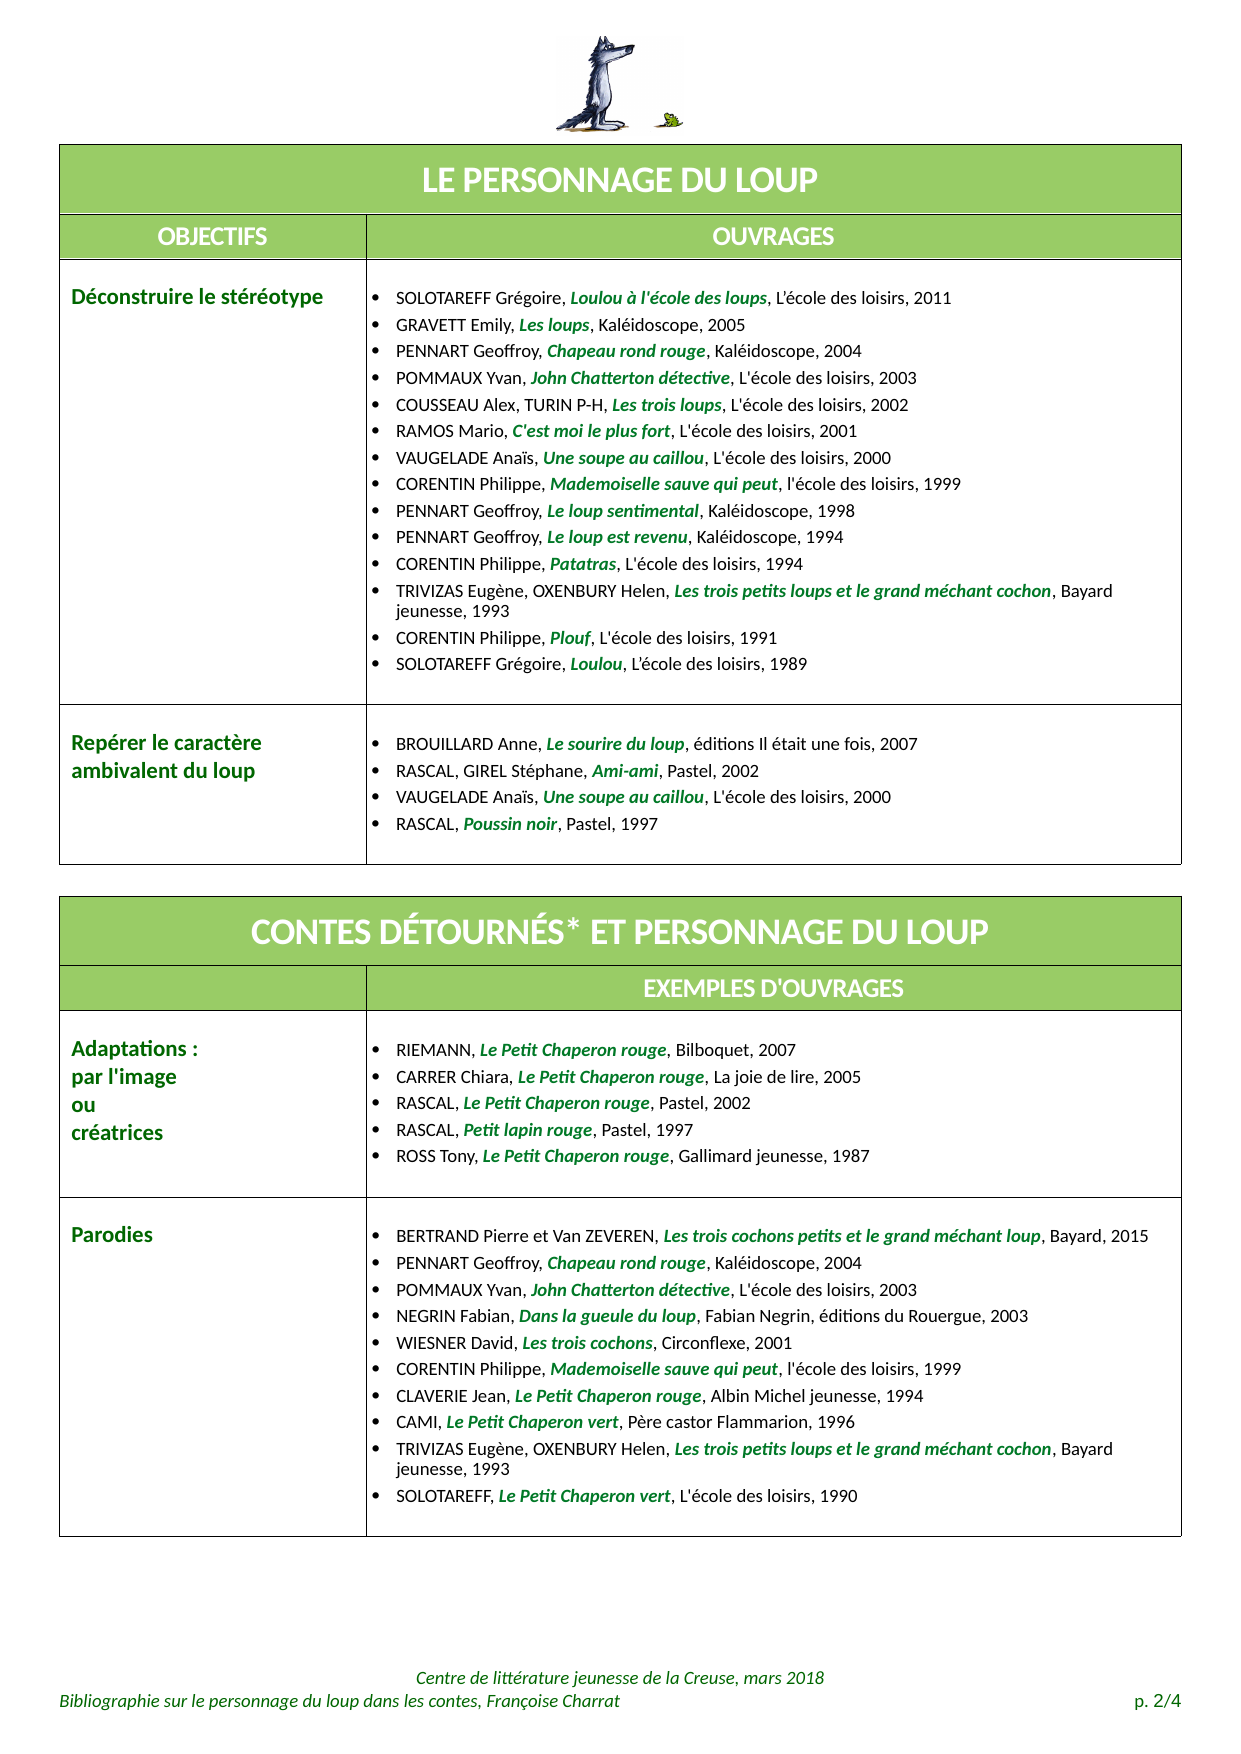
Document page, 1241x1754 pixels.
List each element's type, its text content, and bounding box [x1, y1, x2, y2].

table_cell RIEMANN, Le Petit Chaperon rouge, Bilboquet, 2007 CARRER Chiara, Le Petit Chaperon rouge, La joie de lire, 2005 RASCAL, Le Petit Chaperon rouge, Pastel, 2002 RASCAL, Petit lapin rouge, Pastel, 1997 ROSS Tony, Le Petit Chaperon rouge, Gallimard jeunesse, 1987 [367, 1011, 1181, 1197]
table_header Contes détournés* et personnage du loup [60, 897, 1181, 965]
table_cell [60, 966, 366, 1010]
table_cell ouvrages [367, 215, 1181, 258]
table_cell SOLOTAREFF Grégoire, Loulou à l'école des loups, L’école des loisirs, 2011 GRAVETT Emily, Les loups, Kaléidoscope, 2005 PENNART Geoffroy, Chapeau rond rouge, Kaléidoscope, 2004 POMMAUX Yvan, John Chatterton détective, L'école des loisirs, 2003 COUSSEAU Alex, TURIN P-H, Les trois loups, L'école des loisirs, 2002 RAMOS Mario, C'est moi le plus fort, L'école des loisirs, 2001 VAUGELADE Anaïs, Une soupe au caillou, L'école des loisirs, 2000 CORENTIN Philippe, Mademoiselle sauve qui peut, l'école des loisirs, 1999 PENNART Geoffroy, Le loup sentimental, Kaléidoscope, 1998 PENNART Geoffroy, Le loup est revenu, Kaléidoscope, 1994 CORENTIN Philippe, Patatras, L'école des loisirs, 1994 TRIVIZAS Eugène, OXENBURY Helen, Les trois petits loups et le grand méchant cochon, Bayard jeunesse, 1993 CORENTIN Philippe, Plouf, L'école des loisirs, 1991 SOLOTAREFF Grégoire, Loulou, L’école des loisirs, 1989 [367, 260, 1181, 704]
table_cell Exemples d'ouvrages [367, 966, 1181, 1010]
table_cell Objectifs [60, 215, 366, 258]
table_header Le personnage du loup [60, 145, 1181, 213]
table_cell Repérer le caractère ambivalent du loup [60, 705, 366, 864]
table_cell Parodies [60, 1198, 366, 1536]
table_cell BROUILLARD Anne, Le sourire du loup, éditions Il était une fois, 2007 RASCAL, GIREL Stéphane, Ami-ami, Pastel, 2002 VAUGELADE Anaïs, Une soupe au caillou, L'école des loisirs, 2000 RASCAL, Poussin noir, Pastel, 1997 [367, 705, 1181, 864]
table_cell Adaptations : par l'image ou créatrices [60, 1011, 366, 1197]
table_cell Déconstruire le stéréotype [60, 260, 366, 704]
picture [555, 36, 685, 136]
table_cell BERTRAND Pierre et Van ZEVEREN, Les trois cochons petits et le grand méchant loup, Bayard, 2015 PENNART Geoffroy, Chapeau rond rouge, Kaléidoscope, 2004 POMMAUX Yvan, John Chatterton détective, L'école des loisirs, 2003 NEGRIN Fabian, Dans la gueule du loup, Fabian Negrin, éditions du Rouergue, 2003 WIESNER David, Les trois cochons, Circonflexe, 2001 CORENTIN Philippe, Mademoiselle sauve qui peut, l'école des loisirs, 1999 CLAVERIE Jean, Le Petit Chaperon rouge, Albin Michel jeunesse, 1994 CAMI, Le Petit Chaperon vert, Père castor Flammarion, 1996 TRIVIZAS Eugène, OXENBURY Helen, Les trois petits loups et le grand méchant cochon, Bayard jeunesse, 1993 SOLOTAREFF, Le Petit Chaperon vert, L'école des loisirs, 1990 [367, 1198, 1181, 1536]
